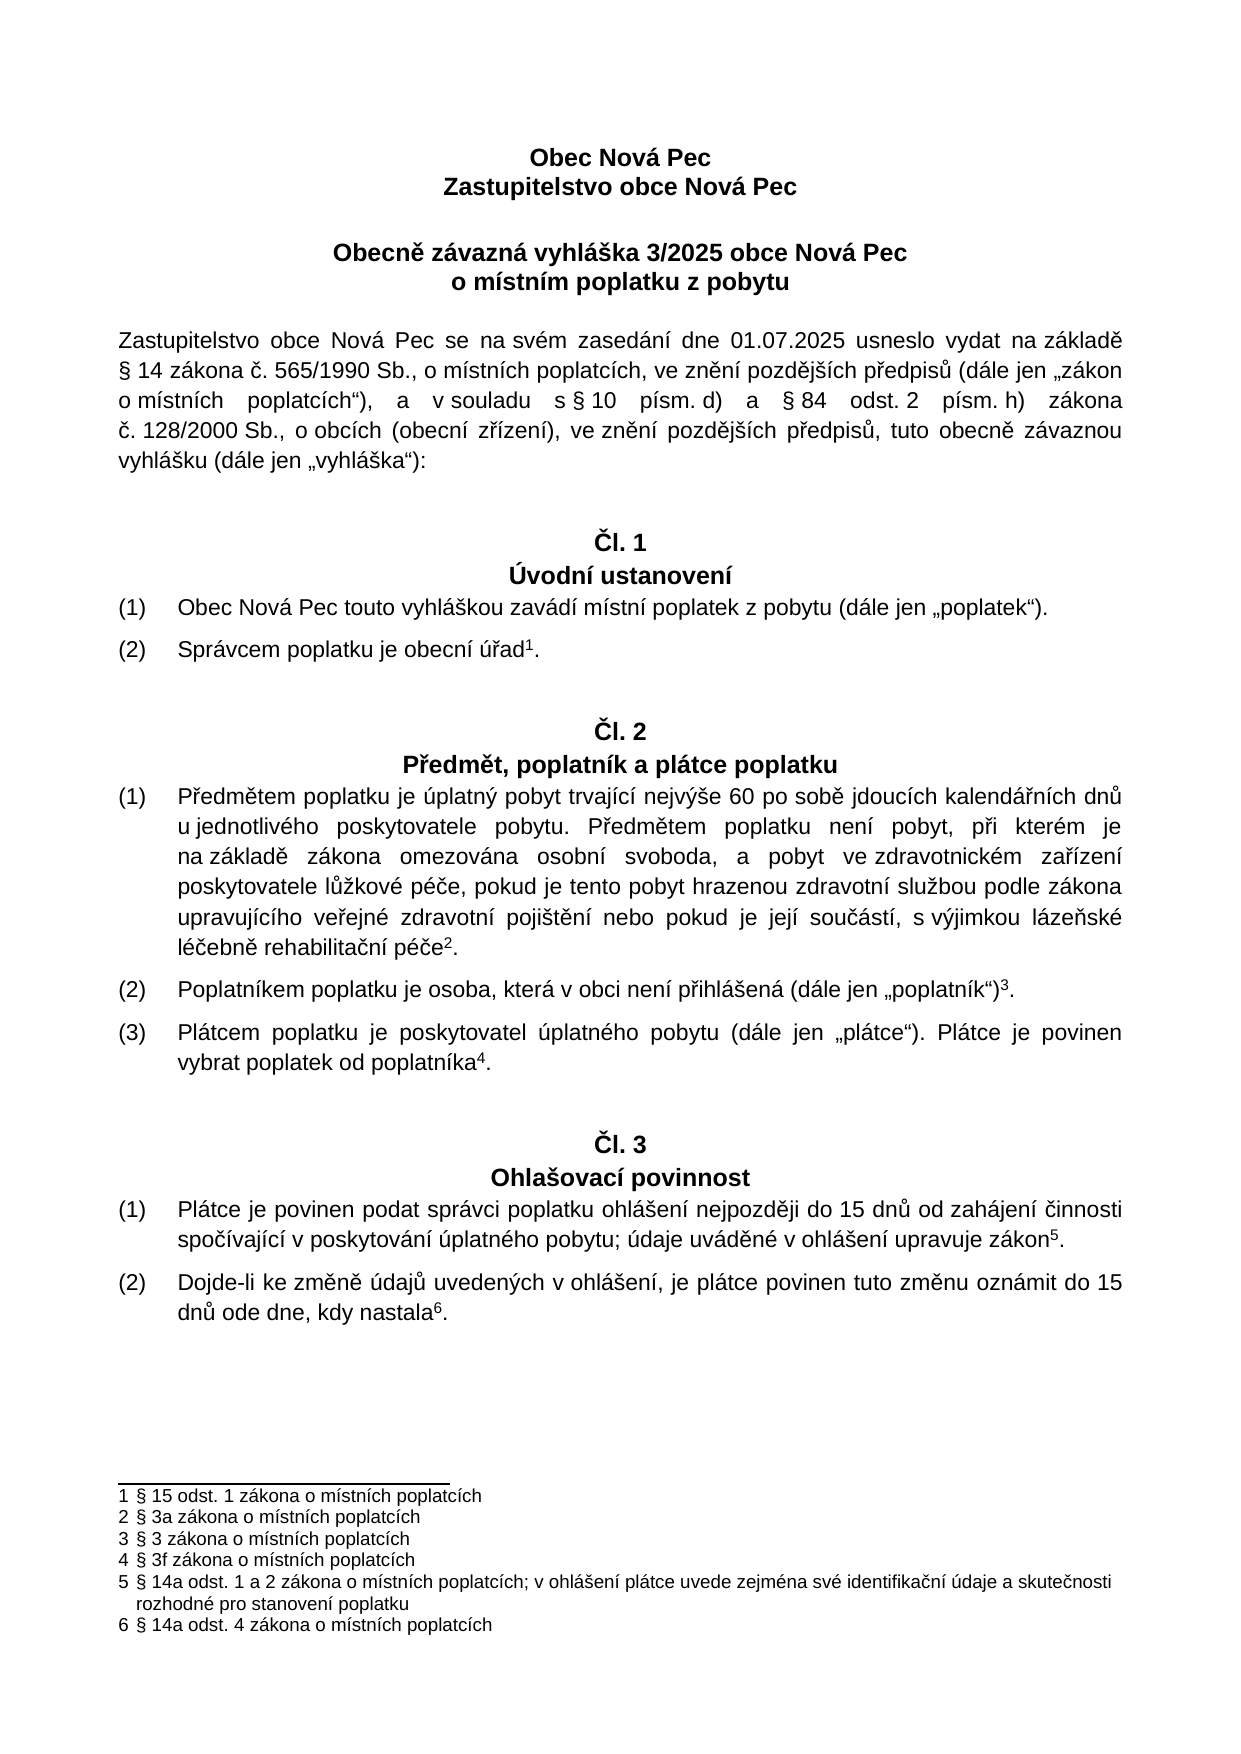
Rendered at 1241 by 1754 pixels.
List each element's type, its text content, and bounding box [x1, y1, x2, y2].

list Plátcem poplatku je poskytovatel úplatného pobytu (dále jen „plátce“). Plátce je povinen vybrat poplatek od poplatníka. [118, 1019, 1122, 1076]
subtitle Čl. 1 Úvodní ustanovení [118, 528, 1122, 589]
list § 3a zákona o místních poplatcích [118, 1506, 1122, 1528]
list Správcem poplatku je obecní úřad. [118, 636, 1122, 663]
list Poplatníkem poplatku je osoba, která v obci není přihlášená (dále jen „poplatník“). [118, 976, 1122, 1003]
list § 15 odst. 1 zákona o místních poplatcích [118, 1484, 1122, 1506]
list § 3f zákona o místních poplatcích [118, 1549, 1122, 1571]
subtitle Čl. 3 Ohlašovací povinnost [118, 1129, 1122, 1191]
text Obec Nová Pec Zastupitelstvo obce Nová Pec [118, 143, 1122, 201]
text Zastupitelstvo obce Nová Pec se na svém zasedání dne 01.07.2025 usneslo vydat na základě § 14 zákona č. 565/1990 Sb., o místních poplatcích, ve znění pozdějších předpisů (dále jen „zákon o místních poplatcích“), a v souladu s § 10 písm. d) a § 84 odst. 2 písm. h) zákona č. 128/2000 Sb., o obcích (obecní zřízení), ve znění pozdějších předpisů, tuto obecně závaznou vyhlášku (dále jen „vyhláška“): [118, 327, 1122, 474]
list Obec Nová Pec touto vyhláškou zavádí místní poplatek z pobytu (dále jen „poplatek“). [118, 594, 1122, 620]
subtitle Čl. 2 Předmět, poplatník a plátce poplatku [118, 717, 1122, 778]
list § 3 zákona o místních poplatcích [118, 1528, 1122, 1549]
list § 14a odst. 1 a 2 zákona o místních poplatcích; v ohlášení plátce uvede zejména své identifikační údaje a skutečnosti rozhodné pro stanovení poplatku [118, 1571, 1122, 1614]
list Dojde-li ke změně údajů uvedených v ohlášení, je plátce povinen tuto změnu oznámit do 15 dnů ode dne, kdy nastala. [118, 1268, 1122, 1325]
list § 14a odst. 4 zákona o místních poplatcích [118, 1614, 1122, 1635]
list Předmětem poplatku je úplatný pobyt trvající nejvýše 60 po sobě jdoucích kalendářních dnů u jednotlivého poskytovatele pobytu. Předmětem poplatku není pobyt, při kterém je na základě zákona omezována osobní svoboda, a pobyt ve zdravotnickém zařízení poskytovatele lůžkové péče, pokud je tento pobyt hrazenou zdravotní službou podle zákona upravujícího veřejné zdravotní pojištění nebo pokud je její součástí, s výjimkou lázeňské léčebně rehabilitační péče. [118, 783, 1122, 960]
subtitle Obecně závazná vyhláška 3/2025 obce Nová Pec o místním poplatku z pobytu [118, 238, 1122, 295]
list Plátce je povinen podat správci poplatku ohlášení nejpozději do 15 dnů od zahájení činnosti spočívající v poskytování úplatného pobytu; údaje uváděné v ohlášení upravuje zákon. [118, 1196, 1122, 1252]
